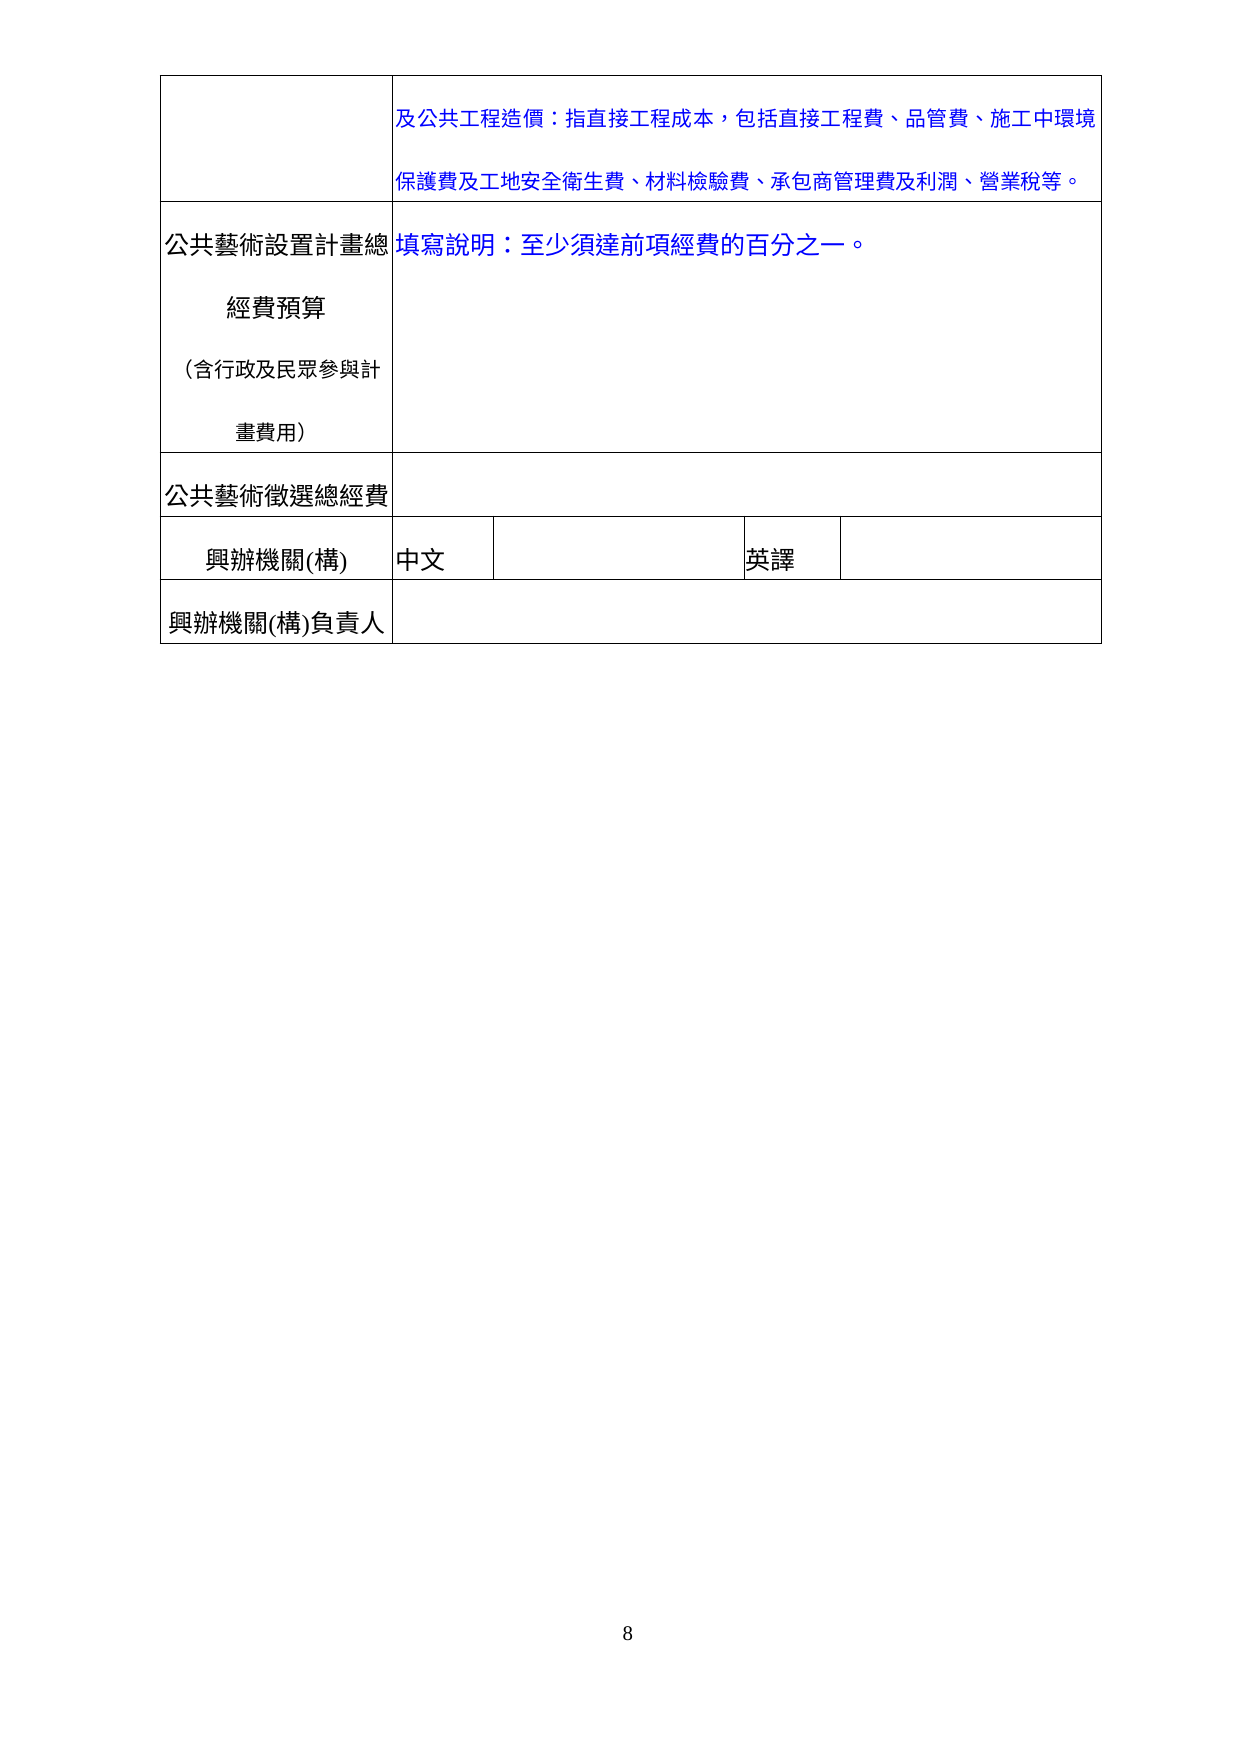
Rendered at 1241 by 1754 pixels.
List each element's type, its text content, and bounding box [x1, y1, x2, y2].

table_cell 中文 [393, 517, 493, 579]
table_cell 填寫說明：至少須達前項經費的百分之一。 [393, 202, 1101, 452]
table_cell [494, 517, 744, 579]
table_cell 公共藝術徵選總經費 [161, 453, 392, 516]
table_cell [1102, 579, 1107, 643]
table_cell [393, 453, 1101, 516]
table_cell 英譯 [745, 517, 840, 579]
table_cell [1102, 516, 1107, 579]
table_cell 興辦機關(構) [161, 517, 392, 579]
table_cell 公共藝術設置計畫總經費預算 （含行政及民眾參與計畫費用） [161, 202, 392, 452]
table_cell 及公共工程造價：指直接工程成本，包括直接工程費、品管費、施工中環境保護費及工地安全衛生費、材料檢驗費、承包商管理費及利潤、營業稅等。 [393, 76, 1101, 201]
table_cell [1102, 75, 1107, 201]
table_cell [1102, 452, 1107, 516]
table_cell [393, 580, 1101, 643]
table_cell [1102, 201, 1107, 452]
table_cell 興辦機關(構)負責人 [161, 580, 392, 643]
table_cell [161, 76, 392, 201]
table_cell [841, 517, 1101, 579]
